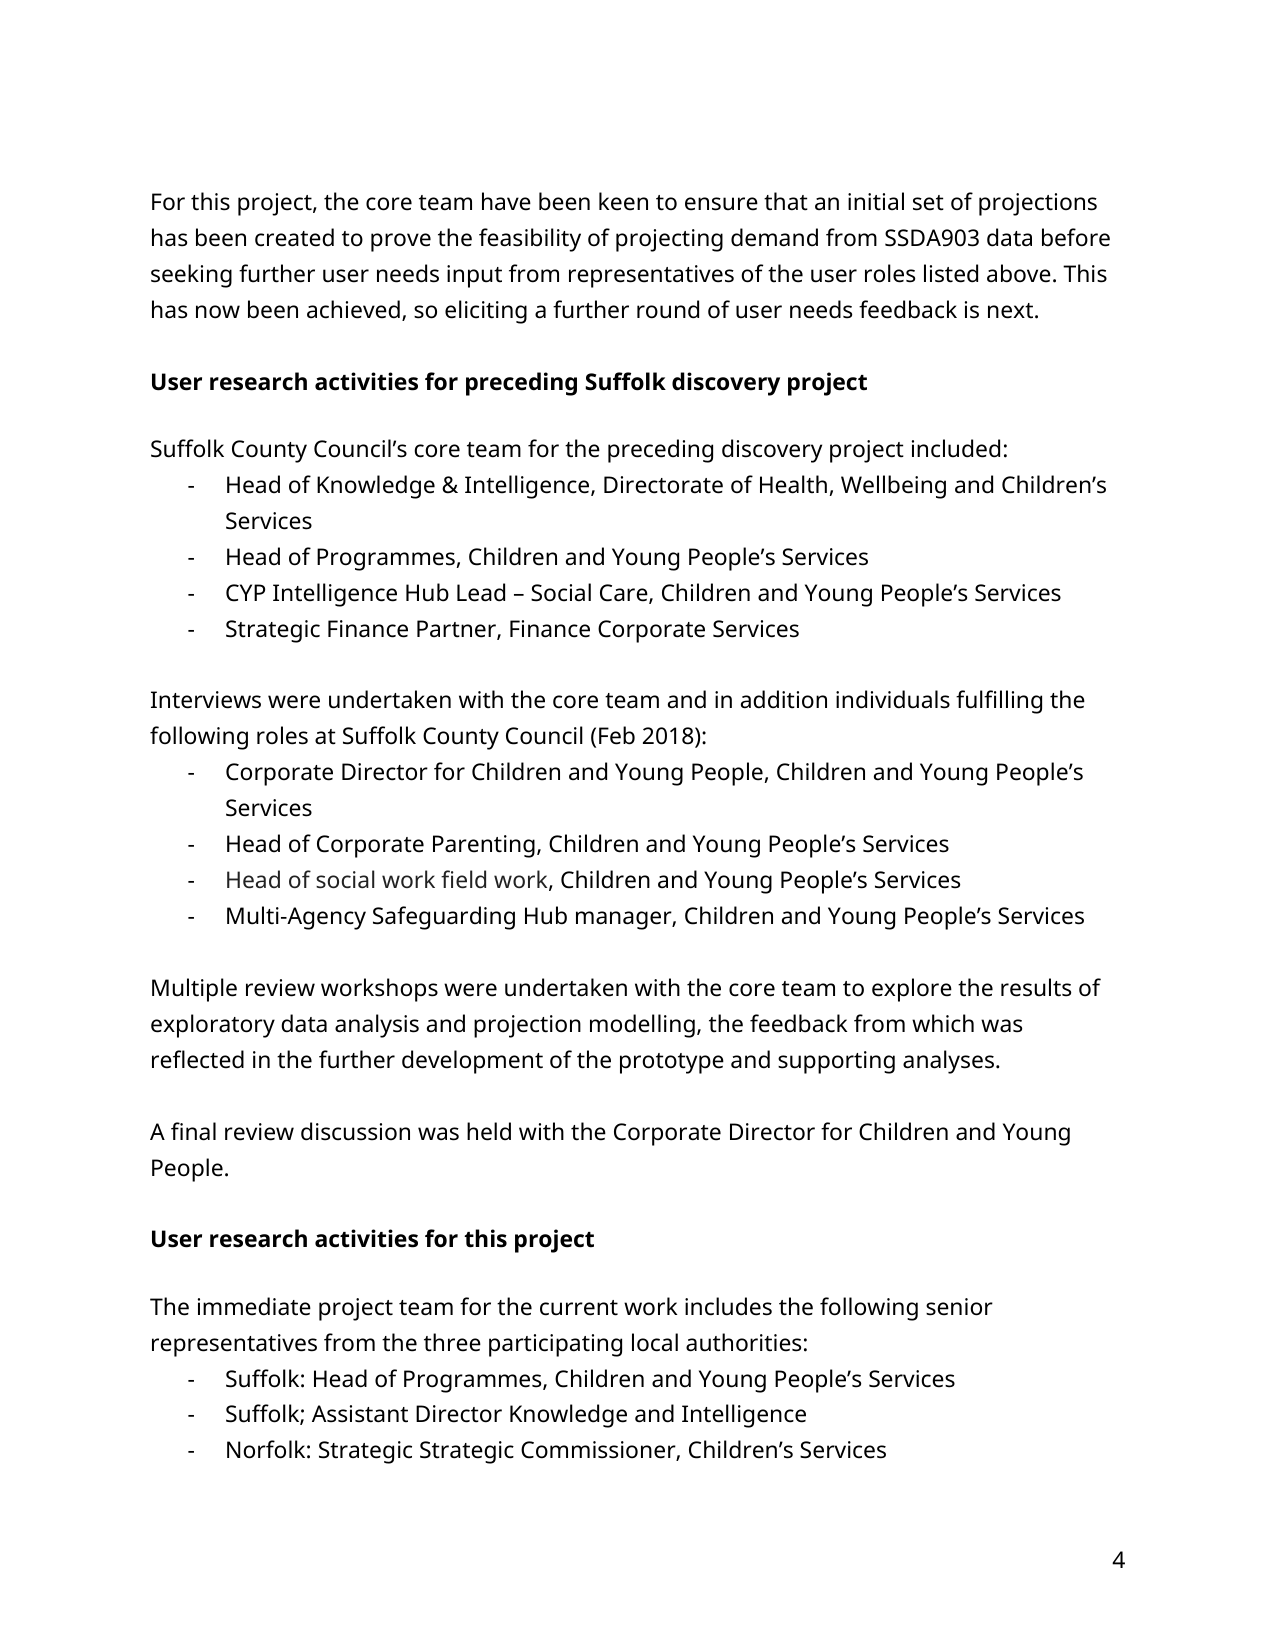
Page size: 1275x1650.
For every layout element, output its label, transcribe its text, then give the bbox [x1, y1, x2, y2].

list Head of Knowledge & Intelligence, Directorate of Health, Wellbeing and Children’s Services [187, 469, 1125, 536]
list Strategic Finance Partner, Finance Corporate Services [187, 612, 1125, 644]
text A final review discussion was held with the Corporate Director for Children and Young People. [150, 1116, 1125, 1183]
list Head of social work field work, Children and Young People’s Services [187, 864, 1125, 895]
text Interviews were undertaken with the core team and in addition individuals fulfilling the following roles at Suffolk County Council (Feb 2018): [150, 684, 1125, 752]
list Suffolk: Head of Programmes, Children and Young People’s Services [187, 1362, 1125, 1394]
text The immediate project team for the current work includes the following senior representatives from the three participating local authorities: [150, 1291, 1125, 1358]
subtitle User research activities for preceding Suffolk discovery project [150, 366, 1125, 397]
list Suffolk; Assistant Director Knowledge and Intelligence [187, 1398, 1125, 1430]
list Corporate Director for Children and Young People, Children and Young People’s Services [187, 756, 1125, 823]
text Multiple review workshops were undertaken with the core team to explore the results of exploratory data analysis and projection modelling, the feedback from which was reflected in the further development of the prototype and supporting analyses. [150, 972, 1125, 1075]
list Head of Programmes, Children and Young People’s Services [187, 541, 1125, 572]
subtitle User research activities for this project [150, 1223, 1125, 1255]
list Multi-Agency Safeguarding Hub manager, Children and Young People’s Services [187, 900, 1125, 931]
list Norfolk: Strategic Strategic Commissioner, Children’s Services [187, 1434, 1125, 1466]
text For this project, the core team have been keen to ensure that an initial set of projections has been created to prove the feasibility of projecting demand from SSDA903 data before seeking further user needs input from representatives of the user roles listed above. This has now been achieved, so eliciting a further round of user needs feedback is next. [150, 186, 1125, 325]
list Head of Corporate Parenting, Children and Young People’s Services [187, 828, 1125, 859]
text Suffolk County Council’s core team for the preceding discovery project included: [150, 433, 1125, 464]
list CYP Intelligence Hub Lead – Social Care, Children and Young People’s Services [187, 577, 1125, 608]
